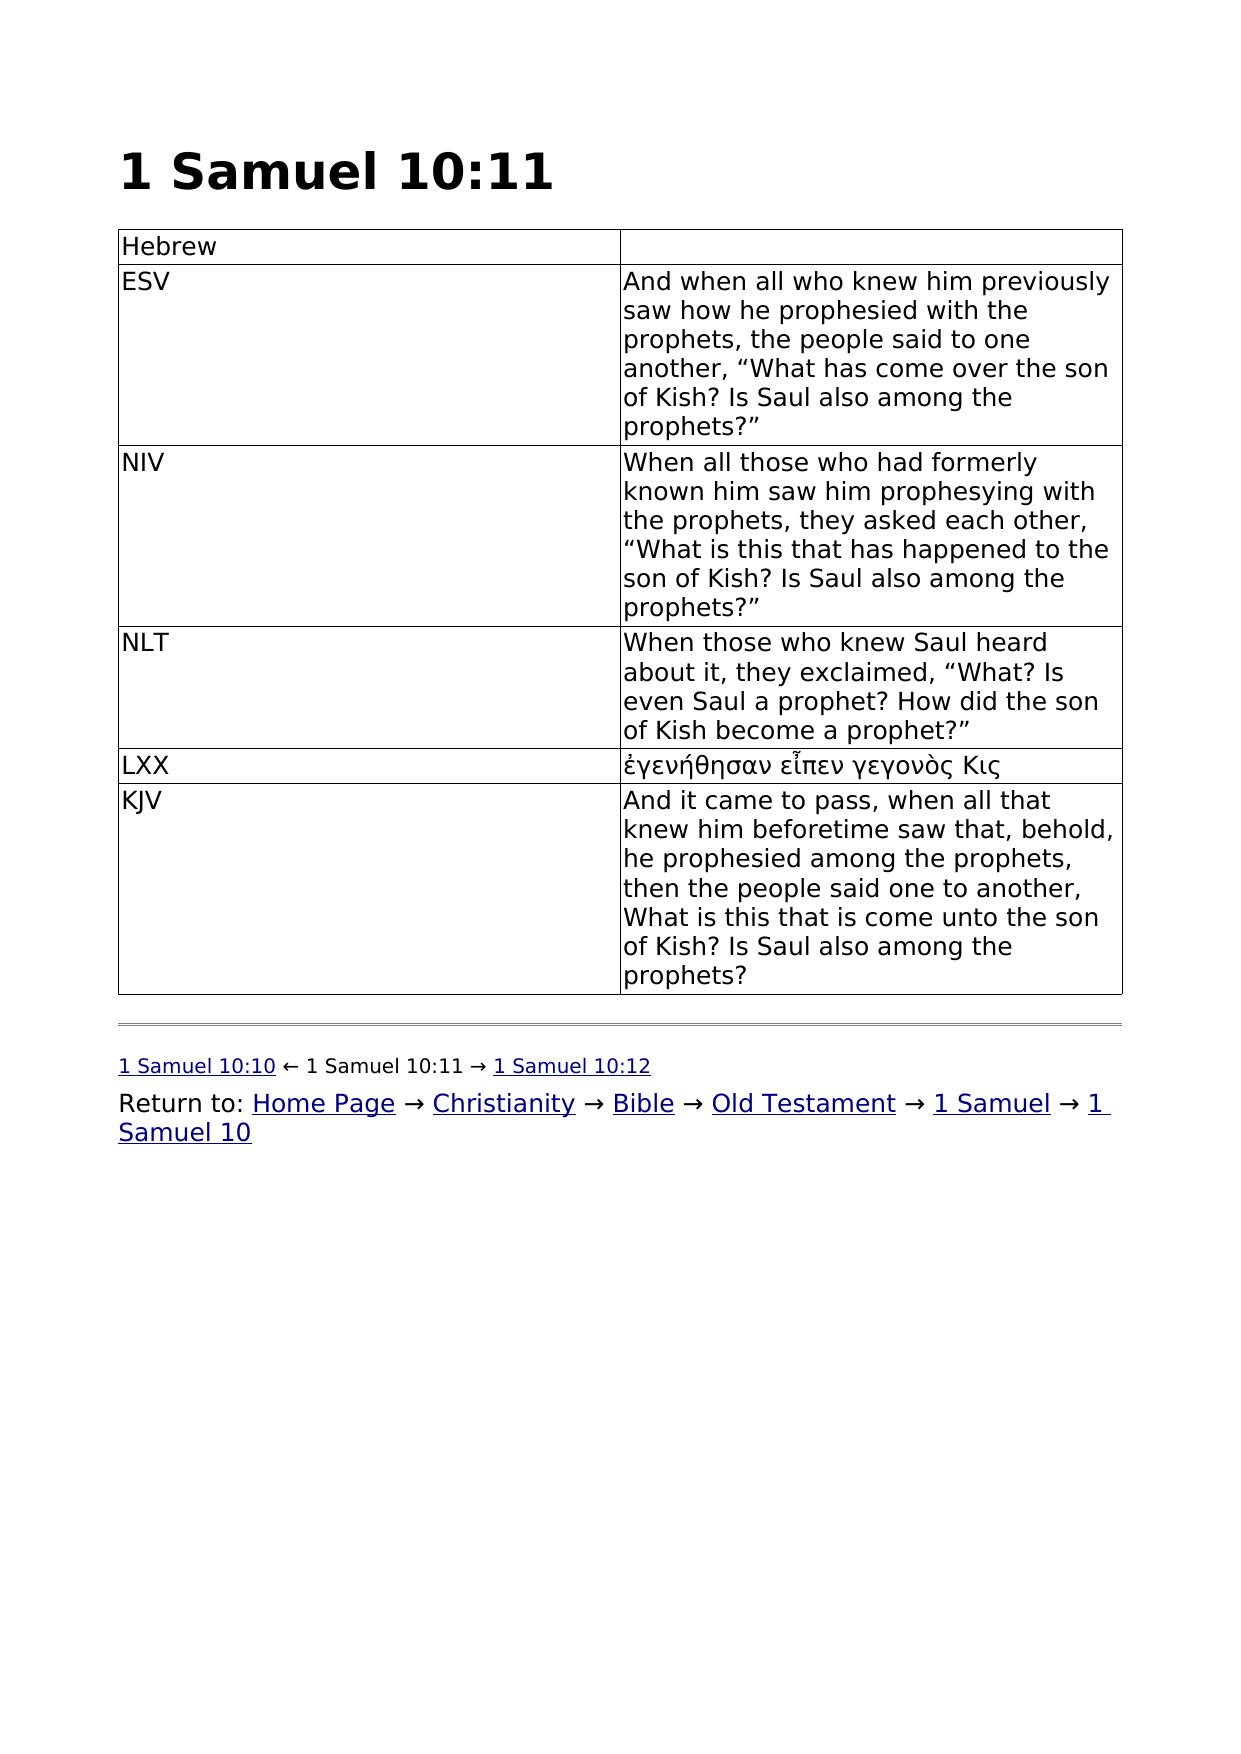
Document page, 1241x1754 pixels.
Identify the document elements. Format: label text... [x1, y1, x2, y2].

table_header [621, 230, 1122, 264]
table_cell When all those who had formerly known him saw him prophesying with the prophets, they asked each other, “What is this that has happened to the son of Kish? Is Saul also among the prophets?” [621, 446, 1122, 626]
table_cell ESV [119, 265, 620, 445]
table_header Hebrew [119, 230, 620, 264]
table_cell LXX [119, 749, 620, 783]
table_cell NLT [119, 627, 620, 748]
table_cell And it came to pass, when all that knew him beforetime saw that, behold, he prophesied among the prophets, then the people said one to another, What is this that is come unto the son of Kish? Is Saul also among the prophets? [621, 784, 1122, 993]
text Return to: Home Page → Christianity → Bible → Old Testament → 1 Samuel → 1 Samuel 10 [118, 1089, 1122, 1147]
table_cell When those who knew Saul heard about it, they exclaimed, “What? Is even Saul a prophet? How did the son of Kish become a prophet?” [621, 627, 1122, 748]
table_cell ἐγενήθησαν εἶπεν γεγονὸς Κις [621, 749, 1122, 783]
table_cell And when all who knew him previously saw how he prophesied with the prophets, the people said to one another, “What has come over the son of Kish? Is Saul also among the prophets?” [621, 265, 1122, 445]
table_cell NIV [119, 446, 620, 626]
table_cell KJV [119, 784, 620, 993]
text 1 Samuel 10:10 ← 1 Samuel 10:11 → 1 Samuel 10:12 [118, 1055, 1122, 1089]
subtitle 1 Samuel 10:11 [118, 143, 1122, 201]
